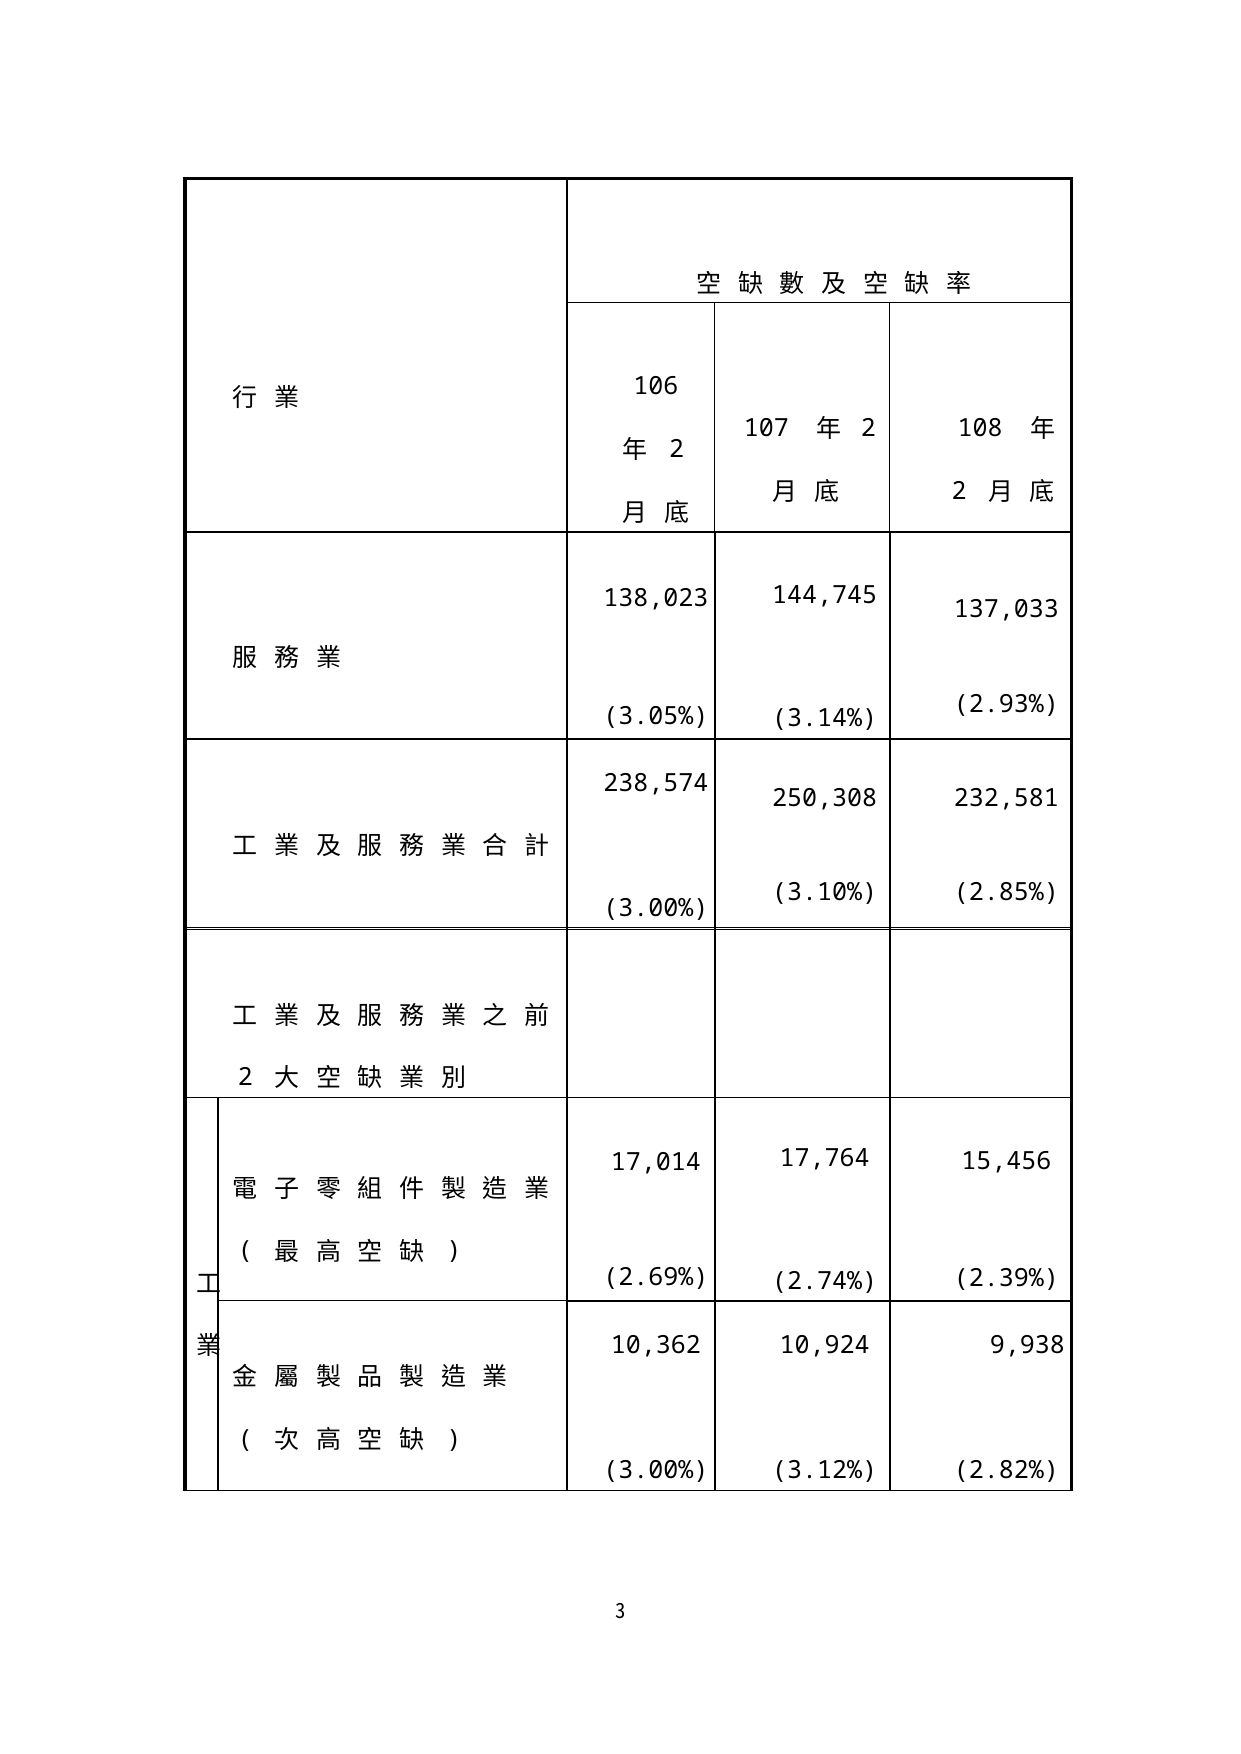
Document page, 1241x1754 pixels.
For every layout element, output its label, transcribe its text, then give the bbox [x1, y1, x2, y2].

table_cell 服務業 [187, 533, 566, 738]
table_cell 10,924 (3.12%) [716, 1302, 889, 1489]
table_cell 238,574 (3.00%) [568, 740, 714, 927]
table_cell 137,033 (2.93%) [891, 533, 1070, 738]
table_header 空缺數及空缺率 [568, 180, 1070, 302]
table_cell 15,456 (2.39%) [891, 1098, 1070, 1300]
table_cell 工業及服務業之前2大空缺業別 [187, 930, 566, 1097]
table_cell [568, 930, 714, 1097]
table_cell 工業及服務業合計 [187, 740, 566, 927]
table_cell 電子零組件製造業(最高空缺) [219, 1098, 566, 1300]
table_cell 17,764 (2.74%) [716, 1098, 889, 1300]
table_cell 232,581 (2.85%) [891, 740, 1070, 927]
table_cell [891, 930, 1070, 1097]
table_cell 108年2月底 [890, 303, 1070, 531]
table_cell 金屬製品製造業(次高空缺) [219, 1301, 566, 1489]
table_header 行業 [187, 180, 566, 531]
table_cell 138,023 (3.05%) [568, 533, 714, 738]
table_cell 工業 [187, 1098, 217, 1489]
table_cell 9,938 (2.82%) [891, 1302, 1070, 1489]
table_cell 144,745 (3.14%) [716, 533, 889, 738]
table_cell 10,362 (3.00%) [568, 1302, 714, 1489]
table_cell 106年2月底 [568, 303, 714, 531]
table_cell 107年2月底 [715, 303, 889, 531]
table_cell 17,014 (2.69%) [568, 1098, 714, 1300]
table_cell [716, 930, 889, 1097]
table_cell 250,308 (3.10%) [716, 740, 889, 927]
